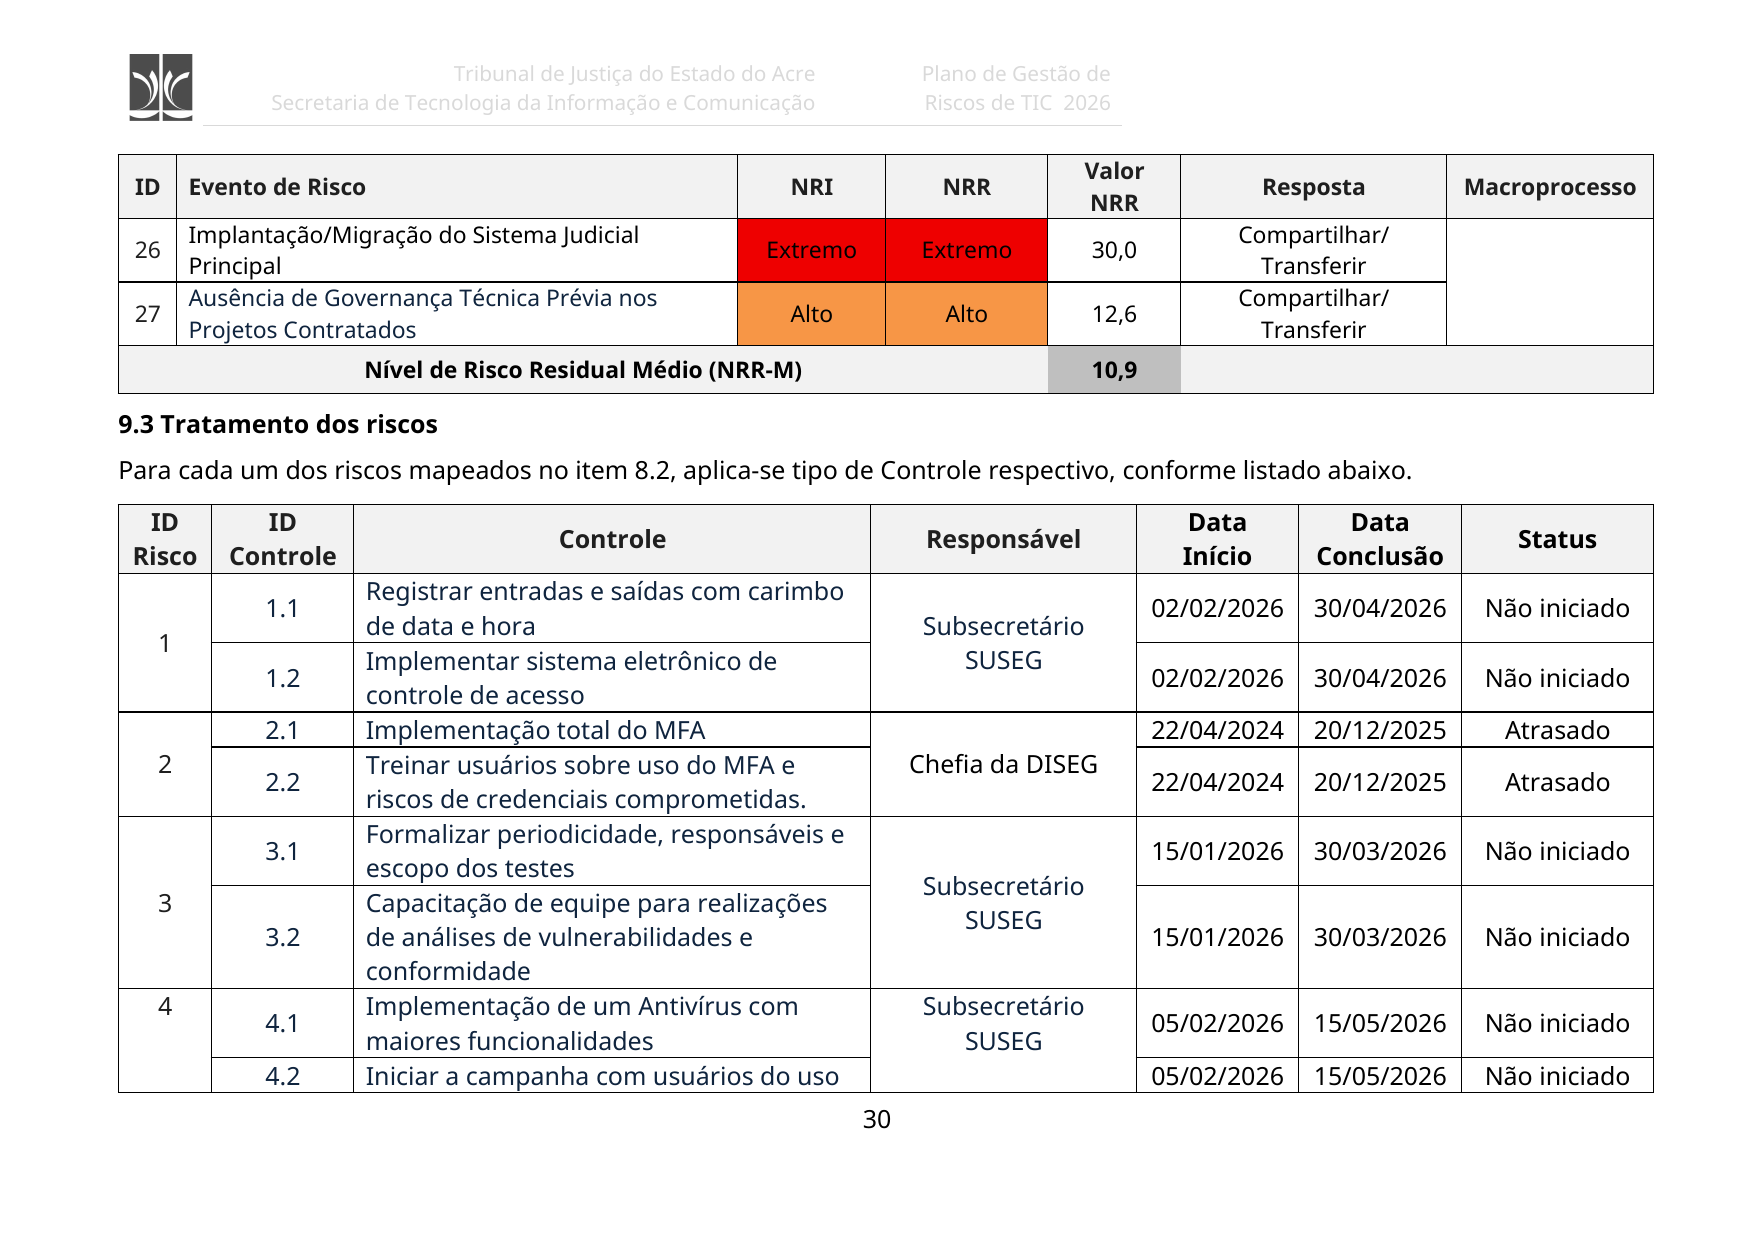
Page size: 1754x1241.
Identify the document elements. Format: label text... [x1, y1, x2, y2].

table_cell 1.2 [212, 643, 353, 711]
table_cell 27 [119, 283, 176, 345]
table_cell 3.1 [212, 817, 353, 885]
table_cell Iniciar a campanha com usuários do uso [354, 1058, 870, 1092]
table_cell Implementar sistema eletrônico de controle de acesso [354, 643, 870, 711]
table_cell Subsecretário SUSEG [871, 989, 1136, 1092]
table_cell Não iniciado [1462, 643, 1653, 711]
table_cell 30,0 [1048, 219, 1180, 281]
table_cell Atrasado [1462, 748, 1653, 816]
table_cell Nível de Risco Residual Médio (NRR-M) [119, 346, 1048, 393]
table_cell 02/02/2026 [1137, 643, 1298, 711]
table_cell 22/04/2024 [1137, 748, 1298, 816]
table_cell Subsecretário SUSEG [871, 574, 1136, 711]
table_cell Treinar usuários sobre uso do MFA e riscos de credenciais comprometidas. [354, 748, 870, 816]
table_cell Não iniciado [1462, 574, 1653, 642]
table_header ID Controle [212, 505, 353, 573]
table_cell 15/01/2026 [1137, 817, 1298, 885]
text Para cada um dos riscos mapeados no item 8.2, aplica-se tipo de Controle respectivo, conforme listado abaixo. [118, 453, 1636, 487]
table_header ID [119, 155, 176, 218]
table_cell Formalizar periodicidade, responsáveis e escopo dos testes [354, 817, 870, 885]
table_cell Chefia da DISEG [871, 713, 1136, 816]
table_cell 05/02/2026 [1137, 989, 1298, 1057]
table_cell Implementação de um Antivírus com maiores funcionalidades [354, 989, 870, 1057]
table_cell [1446, 346, 1653, 393]
table_cell Não iniciado [1462, 817, 1653, 885]
table_header Evento de Risco [177, 155, 737, 218]
table_cell [1447, 219, 1653, 345]
table_cell Implementação total do MFA [354, 713, 870, 746]
table_cell Alto [738, 283, 885, 345]
table_cell 4.2 [212, 1058, 353, 1092]
table_cell Alto [886, 283, 1047, 345]
table_cell 20/12/2025 [1299, 748, 1461, 816]
table_cell 15/05/2026 [1299, 1058, 1461, 1092]
table_cell Extremo [886, 219, 1047, 281]
table_cell 30/04/2026 [1299, 574, 1461, 642]
table_header NRR [886, 155, 1047, 218]
table_cell 1.1 [212, 574, 353, 642]
table_cell Compartilhar/ Transferir [1181, 219, 1446, 281]
table_cell 2.2 [212, 748, 353, 816]
table_header NRI [738, 155, 885, 218]
table_header Valor NRR [1048, 155, 1180, 218]
table_cell 05/02/2026 [1137, 1058, 1298, 1092]
table_header Data Início [1137, 505, 1298, 573]
table_cell 2 [119, 713, 211, 816]
table_cell Ausência de Governança Técnica Prévia nos Projetos Contratados [177, 283, 737, 345]
table_cell 30/04/2026 [1299, 643, 1461, 711]
table_cell Subsecretário SUSEG [871, 817, 1136, 988]
table_header Controle [354, 505, 870, 573]
table_cell 26 [119, 219, 176, 281]
table_cell 15/05/2026 [1299, 989, 1461, 1057]
table_cell 02/02/2026 [1137, 574, 1298, 642]
picture [129, 54, 193, 121]
table_header Status [1462, 505, 1653, 573]
table_cell Não iniciado [1462, 1058, 1653, 1092]
table_cell 3 [119, 817, 211, 988]
table_cell 1 [119, 574, 211, 711]
table_cell Extremo [738, 219, 885, 281]
table_cell Não iniciado [1462, 886, 1653, 988]
table_cell Registrar entradas e saídas com carimbo de data e hora [354, 574, 870, 642]
table_header Data Conclusão [1299, 505, 1461, 573]
table_cell Compartilhar/ Transferir [1181, 283, 1446, 345]
table_cell 12,6 [1048, 283, 1180, 345]
table_cell [1181, 346, 1446, 393]
table_cell 15/01/2026 [1137, 886, 1298, 988]
table_cell Implantação/Migração do Sistema Judicial Principal [177, 219, 737, 281]
table_header Resposta [1181, 155, 1446, 218]
table_cell 30/03/2026 [1299, 817, 1461, 885]
table_cell 4 [119, 989, 211, 1092]
table_cell 22/04/2024 [1137, 713, 1298, 746]
table_cell 20/12/2025 [1299, 713, 1461, 746]
table_cell 2.1 [212, 713, 353, 746]
table_cell Não iniciado [1462, 989, 1653, 1057]
table_cell 3.2 [212, 886, 353, 988]
table_header Macroprocesso [1447, 155, 1653, 218]
subtitle 9.3 Tratamento dos riscos [118, 406, 1636, 440]
table_cell 30/03/2026 [1299, 886, 1461, 988]
table_cell Capacitação de equipe para realizações de análises de vulnerabilidades e conformidade [354, 886, 870, 988]
table_cell Atrasado [1462, 713, 1653, 746]
table_header ID Risco [119, 505, 211, 573]
table_header Responsável [871, 505, 1136, 573]
table_cell 4.1 [212, 989, 353, 1057]
table_cell 10,9 [1048, 346, 1181, 393]
